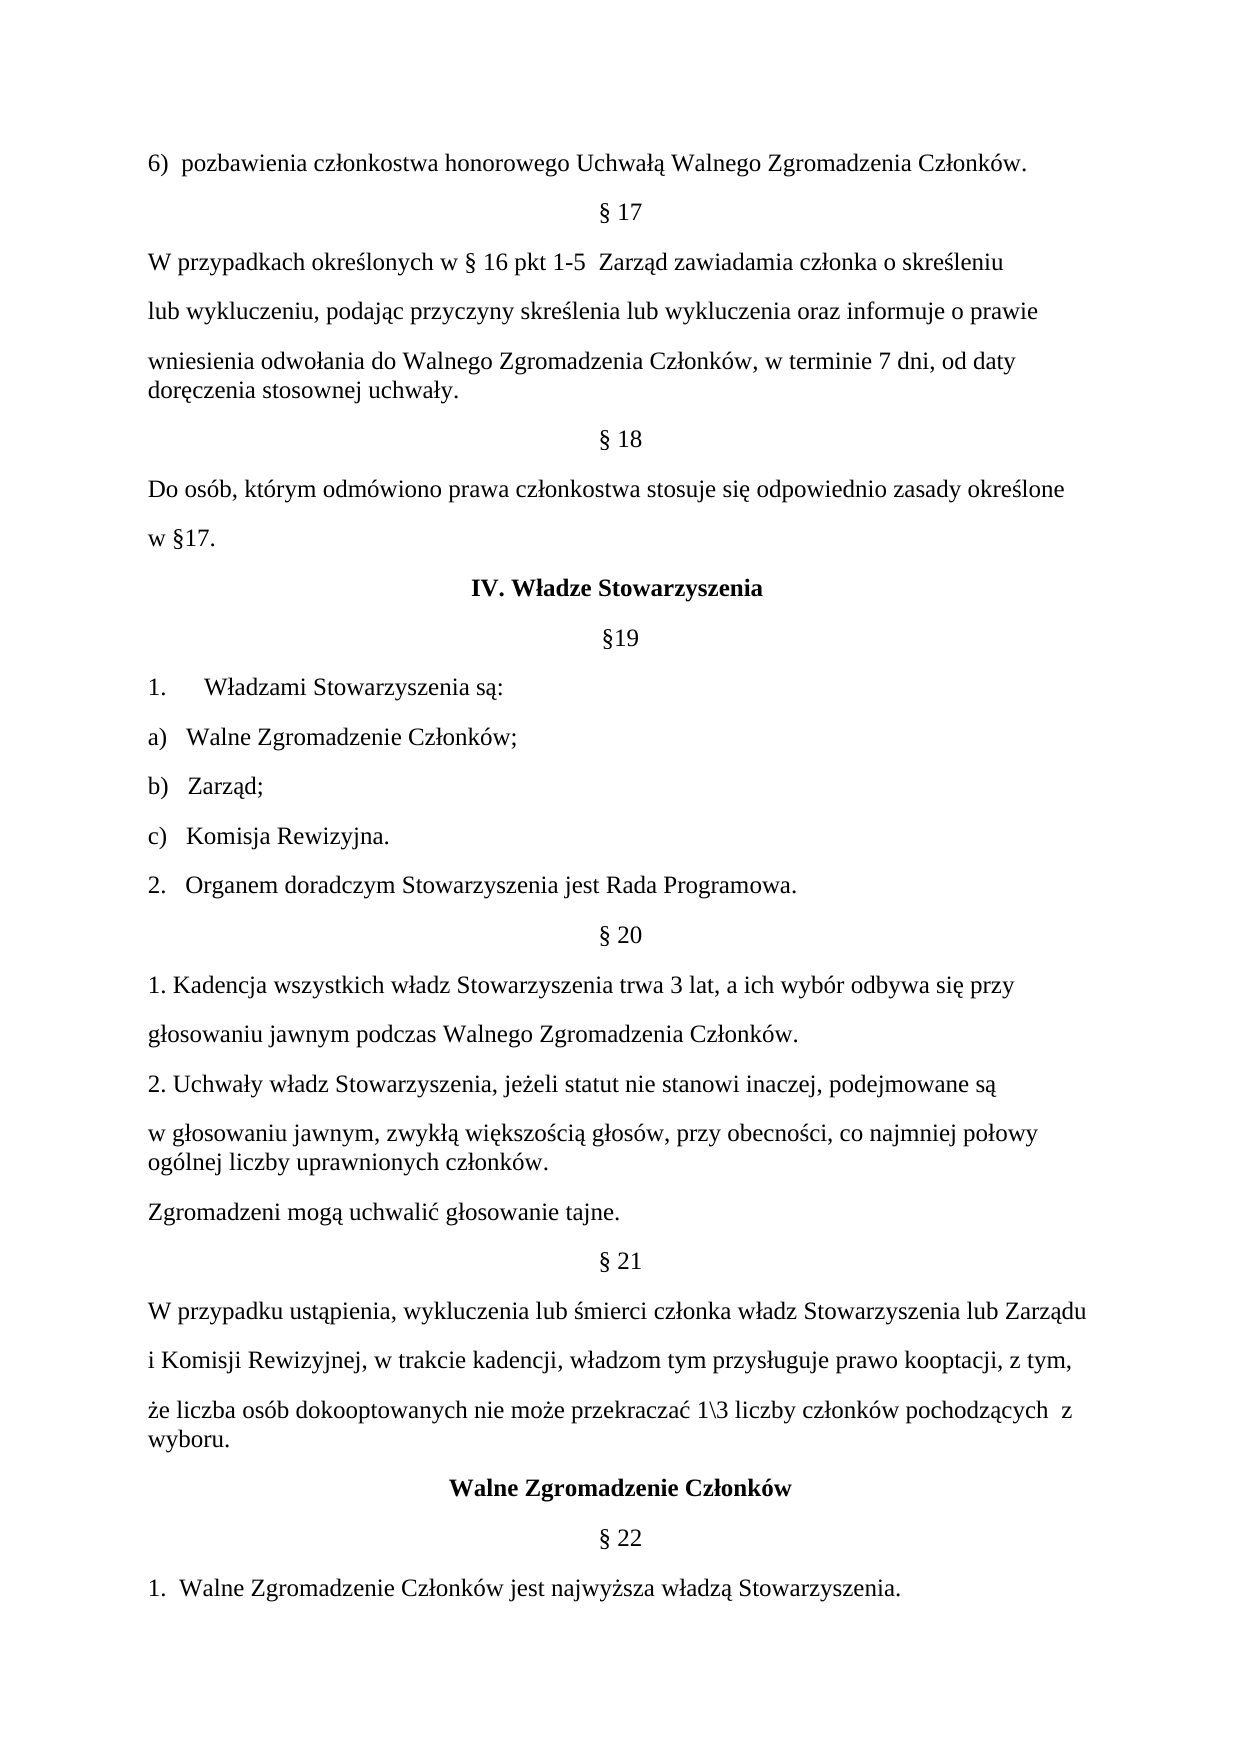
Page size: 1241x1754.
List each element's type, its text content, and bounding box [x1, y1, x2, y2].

text § 17 [148, 197, 1093, 226]
text b) Zarząd; [148, 771, 1093, 800]
text W przypadkach określonych w § 16 pkt 1-5 Zarząd zawiadamia członka o skreśleniu [148, 247, 1093, 276]
text 1. Kadencja wszystkich władz Stowarzyszenia trwa 3 lat, a ich wybór odbywa się przy [148, 970, 1093, 998]
text 1. Władzami Stowarzyszenia są: [148, 672, 1093, 701]
text wniesienia odwołania do Walnego Zgromadzenia Członków, w terminie 7 dni, od daty doręczenia stosownej uchwały. [148, 346, 1093, 403]
text 6) pozbawienia członkostwa honorowego Uchwałą Walnego Zgromadzenia Członków. [148, 148, 1093, 176]
text głosowaniu jawnym podczas Walnego Zgromadzenia Członków. [148, 1019, 1093, 1048]
text że liczba osób dokooptowanych nie może przekraczać 1\3 liczby członków pochodzących z wyboru. [148, 1395, 1093, 1453]
text Walne Zgromadzenie Członków [148, 1473, 1093, 1502]
text 1. Walne Zgromadzenie Członków jest najwyższa władzą Stowarzyszenia. [148, 1573, 1093, 1601]
text W przypadku ustąpienia, wykluczenia lub śmierci członka władz Stowarzyszenia lub Zarządu [148, 1296, 1093, 1325]
text § 20 [148, 920, 1093, 949]
text w §17. [148, 523, 1093, 552]
text i Komisji Rewizyjnej, w trakcie kadencji, władzom tym przysługuje prawo kooptacji, z tym, [148, 1346, 1093, 1374]
text IV. Władze Stowarzyszenia [148, 573, 1093, 602]
text c) Komisja Rewizyjna. [148, 821, 1093, 850]
text Zgromadzeni mogą uchwalić głosowanie tajne. [148, 1197, 1093, 1226]
text w głosowaniu jawnym, zwykłą większością głosów, przy obecności, co najmniej połowy ogólnej liczby uprawnionych członków. [148, 1118, 1093, 1176]
text 2. Organem doradczym Stowarzyszenia jest Rada Programowa. [148, 871, 1093, 899]
text a) Walne Zgromadzenie Członków; [148, 722, 1093, 751]
text § 21 [148, 1246, 1093, 1275]
text § 22 [148, 1523, 1093, 1552]
text lub wykluczeniu, podając przyczyny skreślenia lub wykluczenia oraz informuje o prawie [148, 296, 1093, 325]
text Do osób, którym odmówiono prawa członkostwa stosuje się odpowiednio zasady określone [148, 474, 1093, 503]
text § 18 [148, 424, 1093, 453]
text 2. Uchwały władz Stowarzyszenia, jeżeli statut nie stanowi inaczej, podejmowane są [148, 1069, 1093, 1098]
text §19 [148, 623, 1093, 651]
